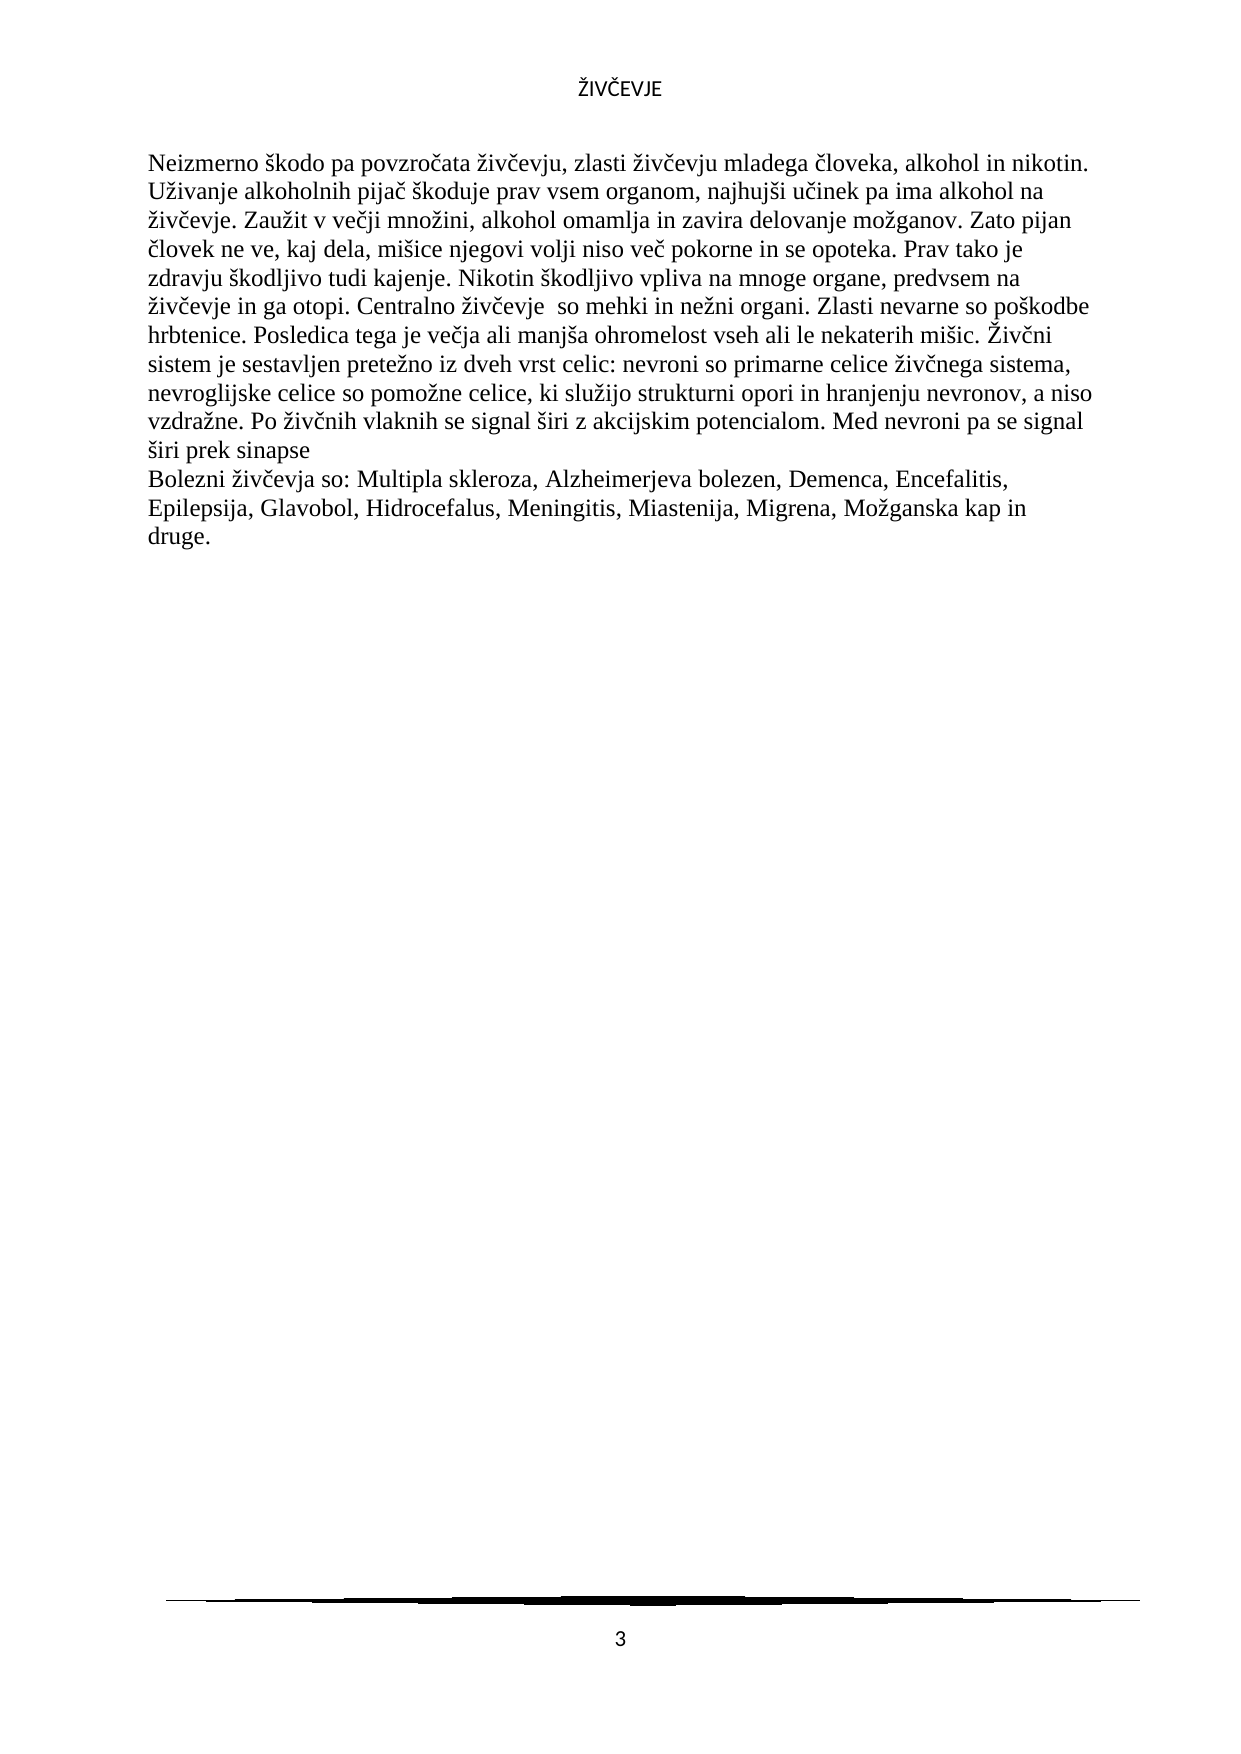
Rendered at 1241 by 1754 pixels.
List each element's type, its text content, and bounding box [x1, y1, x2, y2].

text Bolezni živčevja so: Multipla skleroza, Alzheimerjeva bolezen, Demenca, Encefalitis, Epilepsija, Glavobol, Hidrocefalus, Meningitis, Miastenija, Migrena, Možganska kap in druge. [148, 464, 1093, 550]
text Neizmerno škodo pa povzročata živčevju, zlasti živčevju mladega človeka, alkohol in nikotin. Uživanje alkoholnih pijač škoduje prav vsem organom, najhujši učinek pa ima alkohol na živčevje. Zaužit v večji množini, alkohol omamlja in zavira delovanje možganov. Zato pijan človek ne ve, kaj dela, mišice njegovi volji niso več pokorne in se opoteka. Prav tako je zdravju škodljivo tudi kajenje. Nikotin škodljivo vpliva na mnoge organe, predvsem na živčevje in ga otopi. Centralno živčevje so mehki in nežni organi. Zlasti nevarne so poškodbe hrbtenice. Posledica tega je večja ali manjša ohromelost vseh ali le nekaterih mišic. Živčni sistem je sestavljen pretežno iz dveh vrst celic: nevroni so primarne celice živčnega sistema, nevroglijske celice so pomožne celice, ki služijo strukturni opori in hranjenju nevronov, a niso vzdražne. Po živčnih vlaknih se signal širi z akcijskim potencialom. Med nevroni pa se signal širi prek sinapse [148, 148, 1093, 464]
